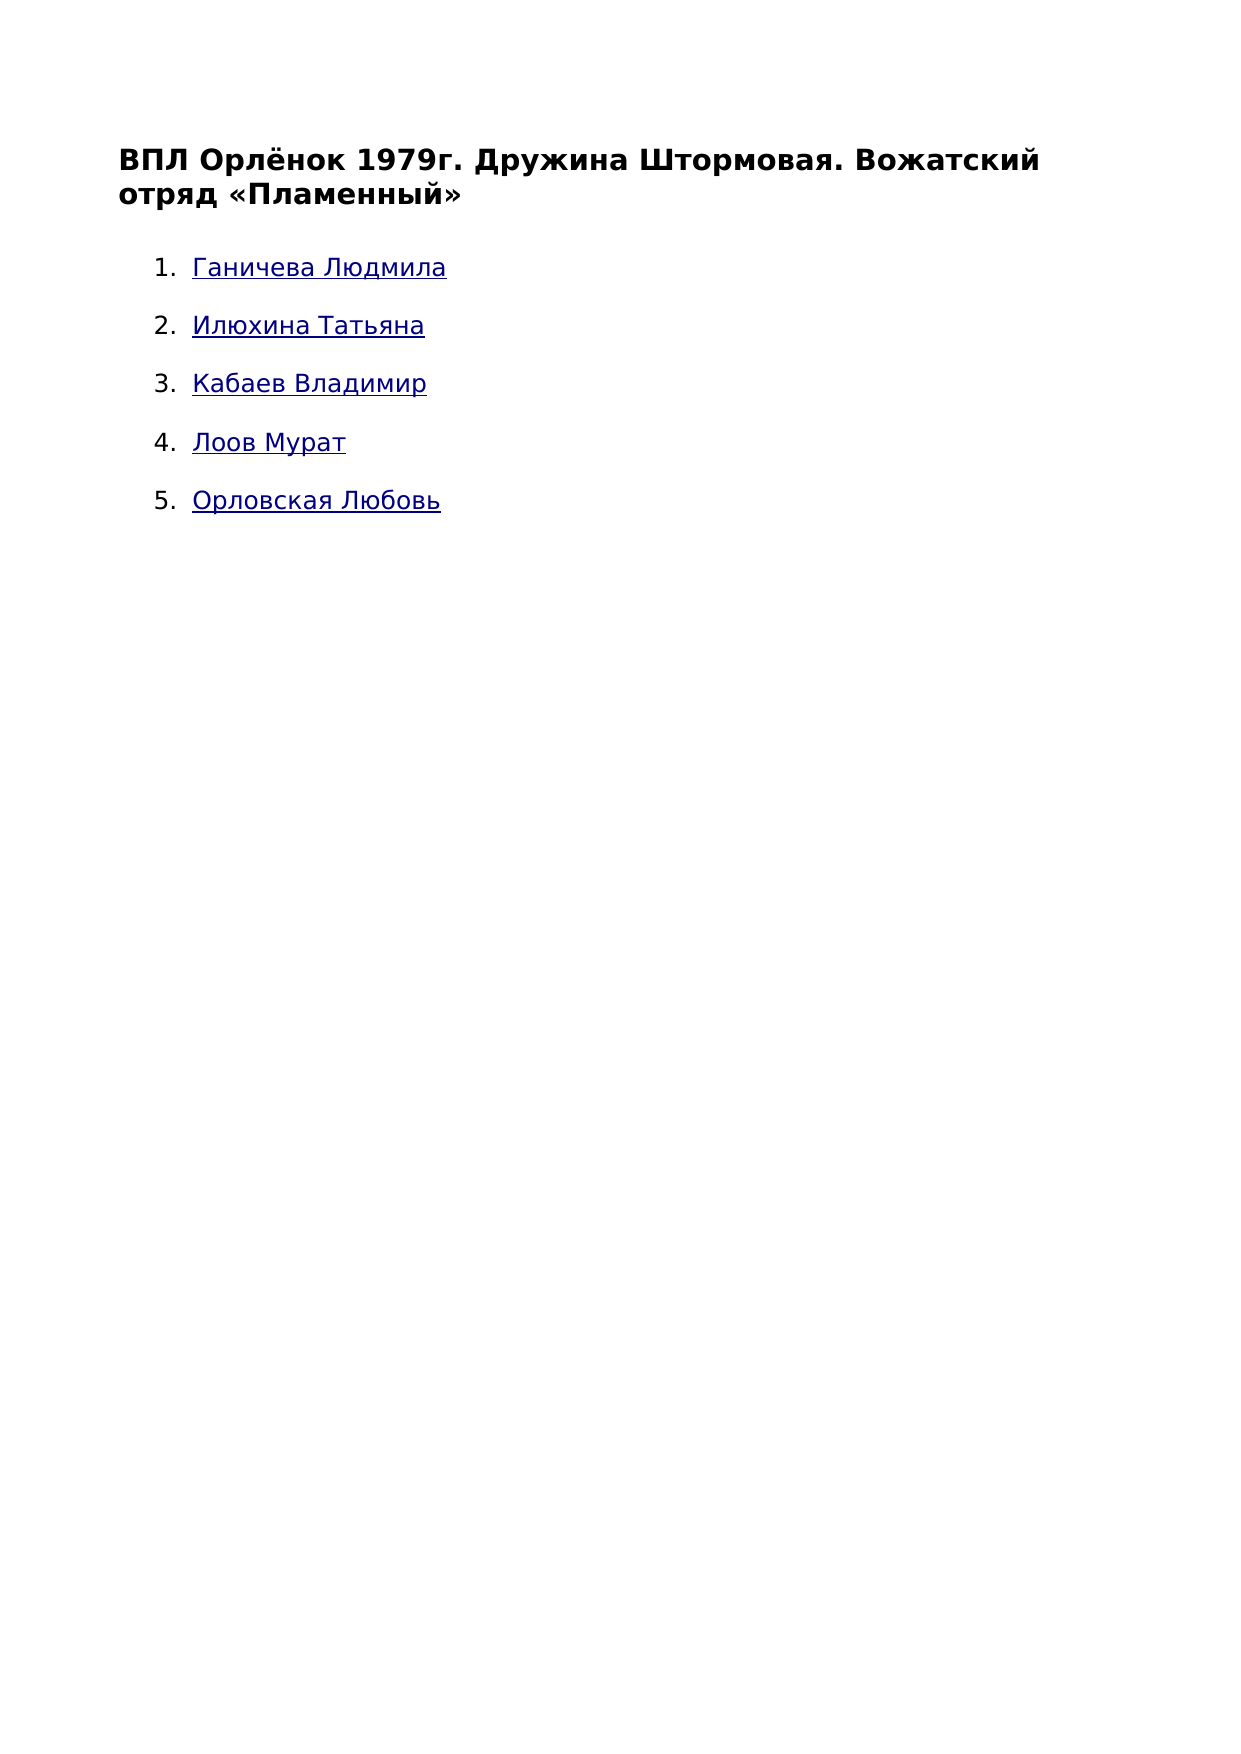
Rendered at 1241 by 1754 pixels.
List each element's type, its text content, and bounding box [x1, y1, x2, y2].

list Илюхина Татьяна [177, 311, 1122, 370]
subtitle ВПЛ Орлёнок 1979г. Дружина Штормовая. Вожатский отряд «Пламенный» [118, 143, 1122, 211]
list Орловская Любовь [177, 486, 1122, 545]
list Лоов Мурат [177, 428, 1122, 486]
list Ганичева Людмила [177, 253, 1122, 311]
list Кабаев Владимир [177, 370, 1122, 428]
